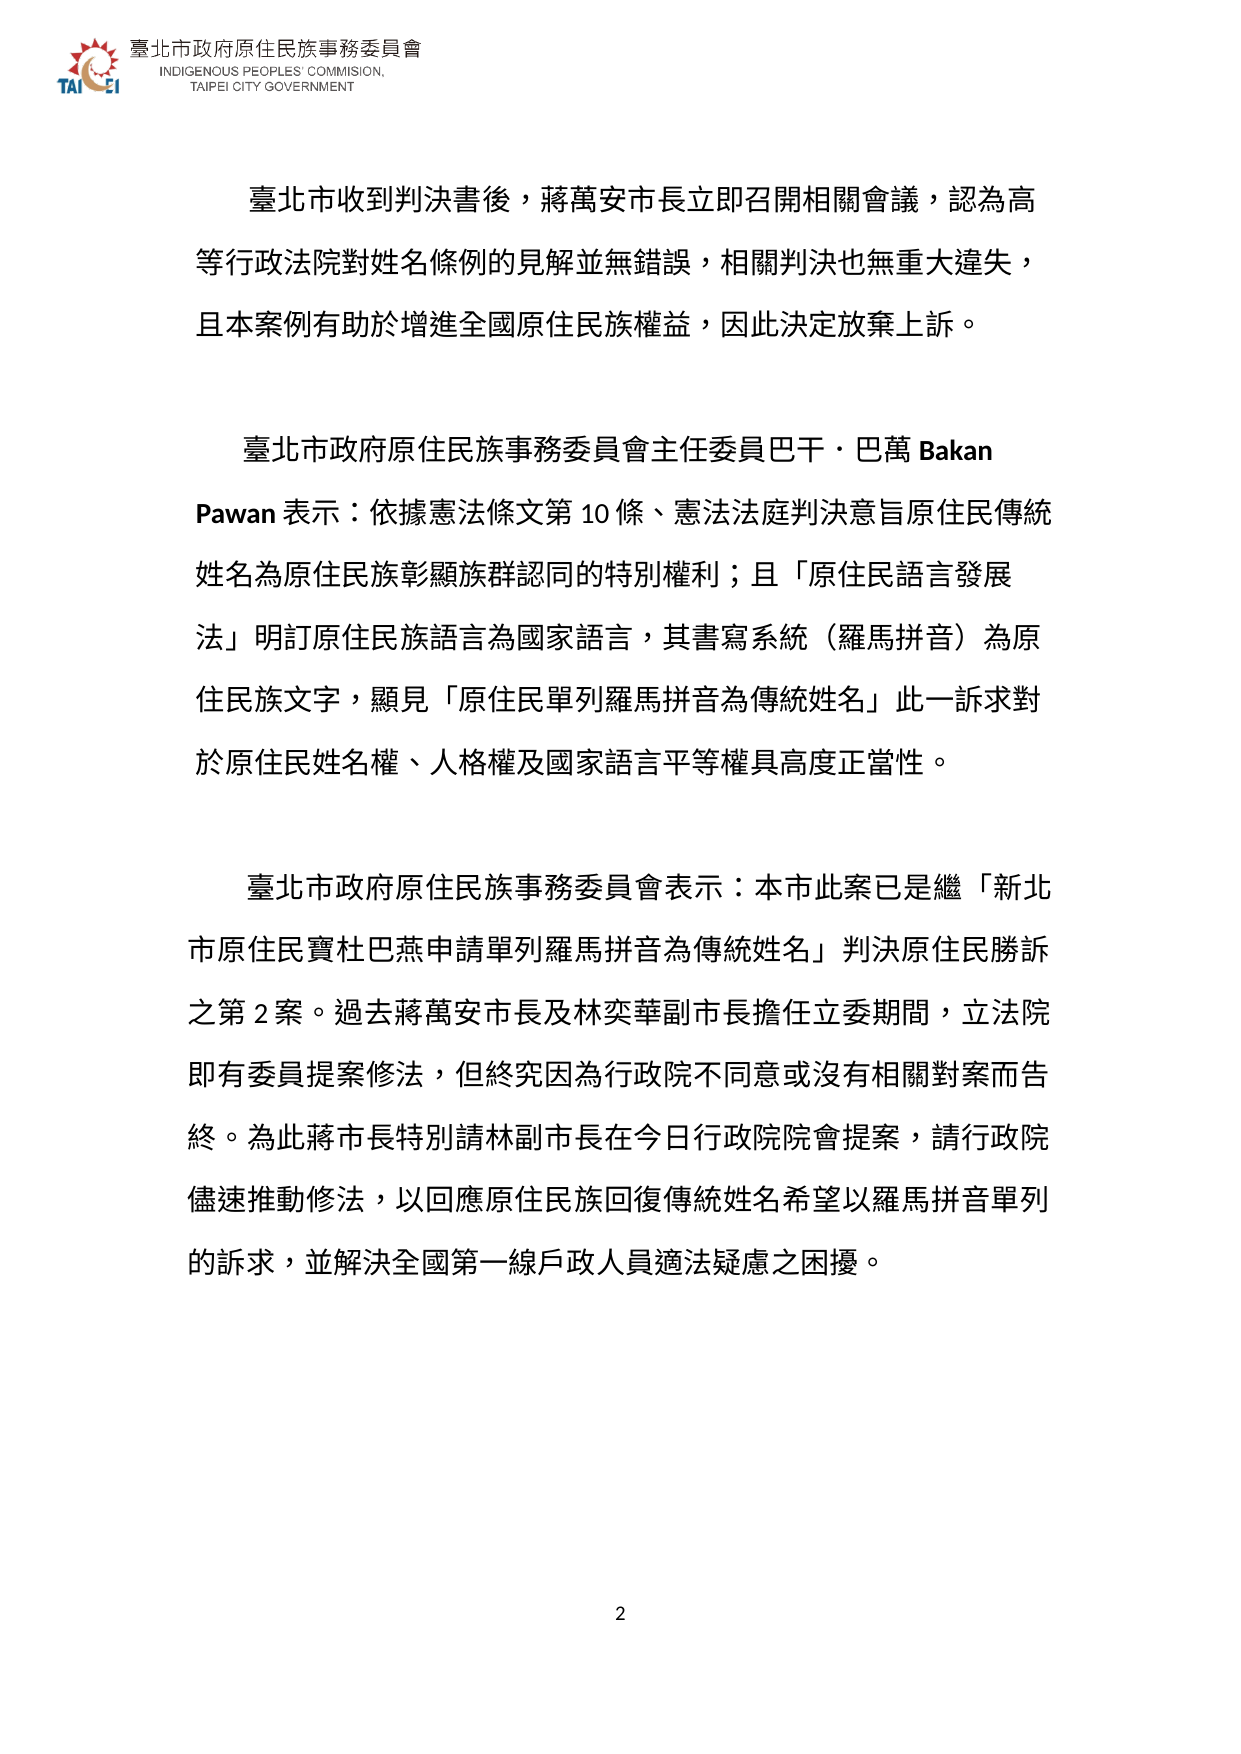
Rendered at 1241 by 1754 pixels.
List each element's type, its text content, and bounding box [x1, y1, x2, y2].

text 臺北市政府原住民族事務委員會主任委員巴干．巴萬Bakan Pawan表示：依據憲法條文第10條、憲法法庭判決意旨原住民傳統姓名為原住民族彰顯族群認同的特別權利；且「原住民語言發展法」明訂原住民族語言為國家語言，其書寫系統（羅馬拼音）為原住民族文字，顯見「原住民單列羅馬拼音為傳統姓名」此一訴求對於原住民姓名權、人格權及國家語言平等權具高度正當性。 [196, 406, 1053, 781]
picture [50, 37, 427, 94]
text 臺北市政府原住民族事務委員會表示：本市此案已是繼「新北市原住民寶杜巴燕申請單列羅馬拼音為傳統姓名」判決原住民勝訴之第2案。過去蔣萬安市長及林奕華副市長擔任立委期間，立法院即有委員提案修法，但終究因為行政院不同意或沒有相關對案而告終。為此蔣市長特別請林副市長在今日行政院院會提案，請行政院儘速推動修法，以回應原住民族回復傳統姓名希望以羅馬拼音單列的訴求，並解決全國第一線戶政人員適法疑慮之困擾。 [187, 844, 1053, 1281]
text 臺北市收到判決書後，蔣萬安市長立即召開相關會議，認為高等行政法院對姓名條例的見解並無錯誤，相關判決也無重大違失，且本案例有助於增進全國原住民族權益，因此決定放棄上訴。 [196, 156, 1053, 344]
